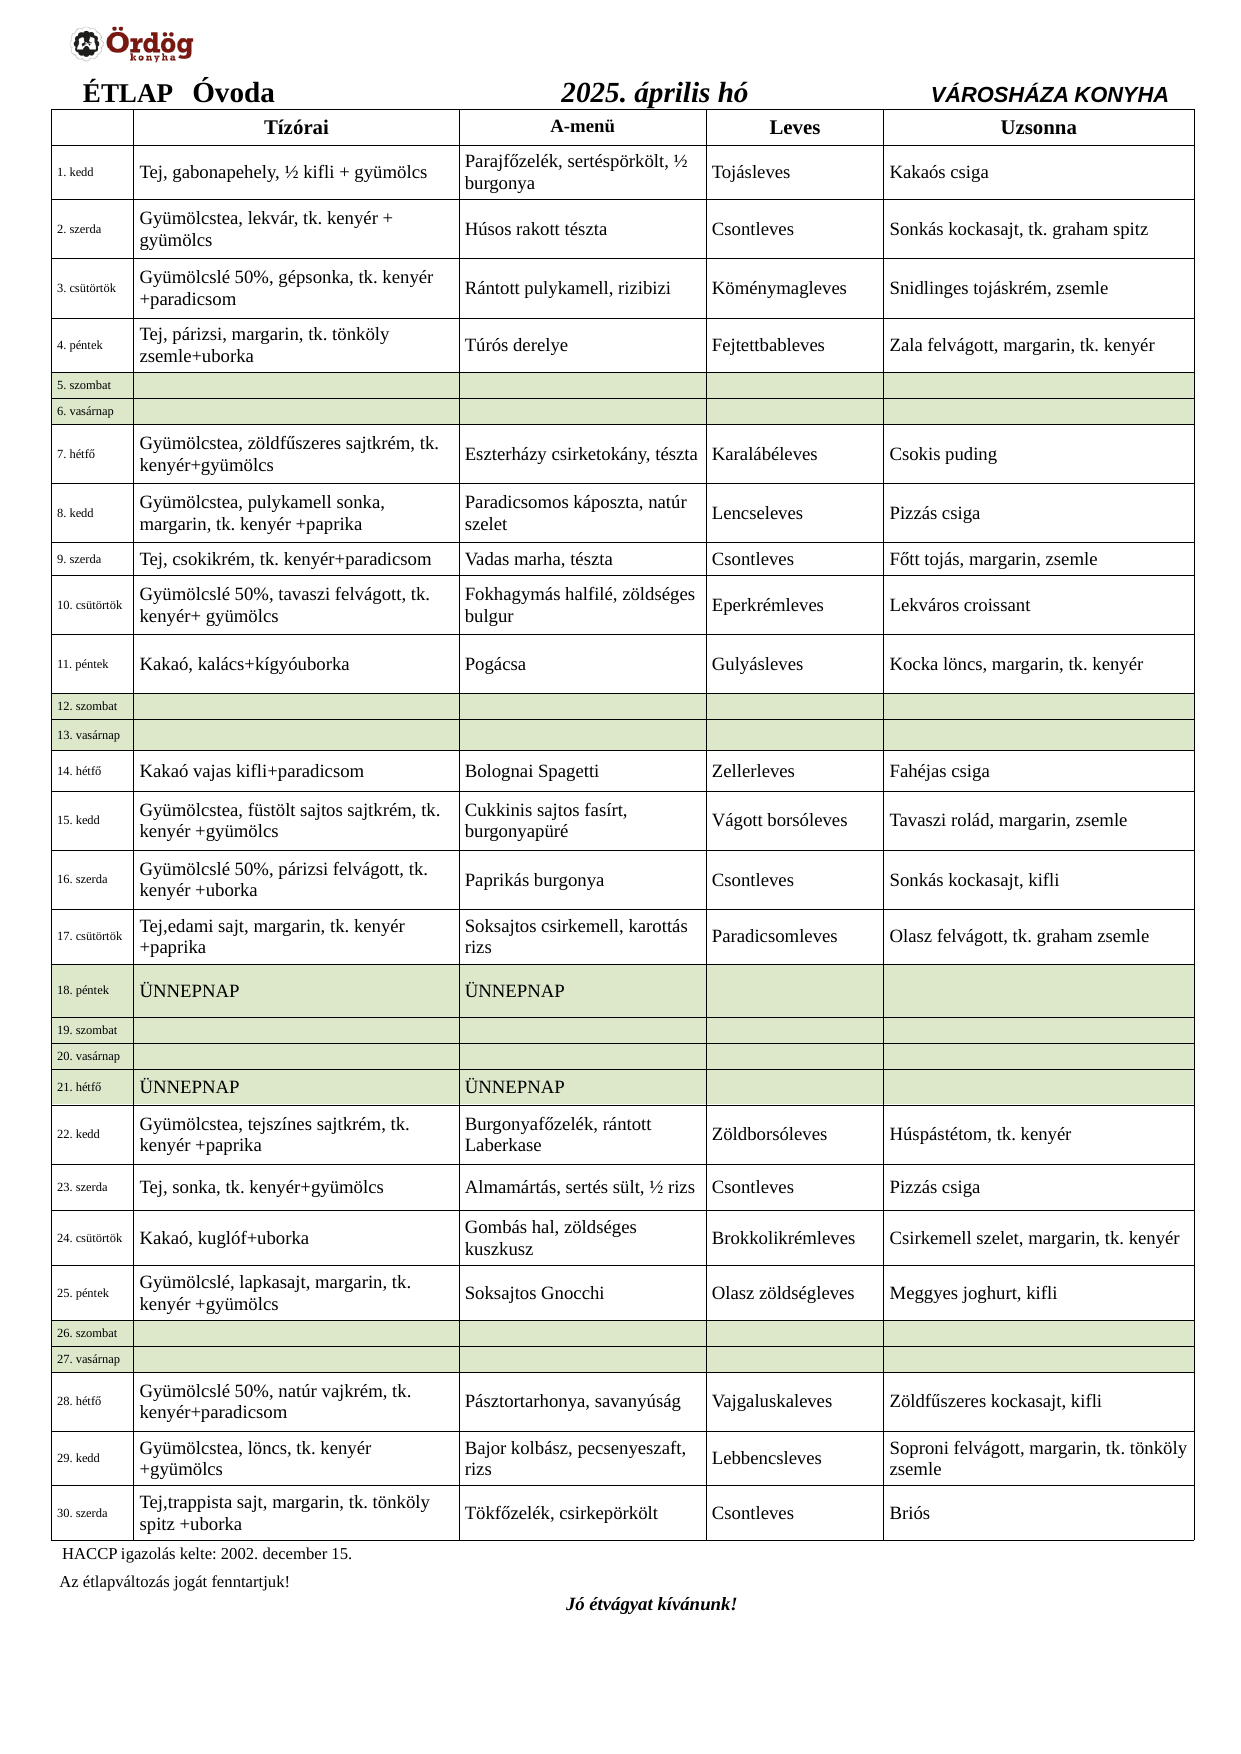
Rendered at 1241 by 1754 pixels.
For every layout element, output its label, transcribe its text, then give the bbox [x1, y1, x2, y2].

table_cell [884, 399, 1194, 424]
table_cell Lencseleves [707, 484, 883, 542]
table_cell 14. hétfő [52, 751, 133, 791]
table_cell Gyümölcslé 50%, natúr vajkrém, tk. kenyér+paradicsom [134, 1373, 459, 1431]
table_cell Karalábéleves [707, 425, 883, 483]
table_cell [134, 1347, 459, 1372]
table_cell Zöldborsóleves [707, 1106, 883, 1163]
table_cell [884, 373, 1194, 398]
table_cell Parajfőzelék, sertéspörkölt, ½ burgonya [460, 146, 706, 199]
table_cell Paradicsomos káposzta, natúr szelet [460, 484, 706, 542]
table_cell [884, 694, 1194, 719]
table_cell Gyümölcslé, lapkasajt, margarin, tk. kenyér +gyümölcs [134, 1266, 459, 1320]
table_cell 27. vasárnap [52, 1347, 133, 1372]
table_cell Lekváros croissant [884, 576, 1194, 634]
table_cell Húspástétom, tk. kenyér [884, 1106, 1194, 1163]
table_cell Zala felvágott, margarin, tk. kenyér [884, 319, 1194, 372]
table_cell Vágott borsóleves [707, 792, 883, 850]
table_cell Meggyes joghurt, kifli [884, 1266, 1194, 1320]
table_cell Tavaszi rolád, margarin, zsemle [884, 792, 1194, 850]
table_cell 6. vasárnap [52, 399, 133, 424]
table_cell Kocka löncs, margarin, tk. kenyér [884, 635, 1194, 693]
table_cell [134, 1018, 459, 1043]
table_cell Burgonyafőzelék, rántott Laberkase [460, 1106, 706, 1163]
table_cell Tojásleves [707, 146, 883, 199]
table_cell Soksajtos csirkemell, karottás rizs [460, 910, 706, 963]
table_cell Csontleves [707, 200, 883, 258]
table_cell Gyümölcslé 50%, gépsonka, tk. kenyér +paradicsom [134, 259, 459, 317]
table_cell [707, 694, 883, 719]
table_cell [884, 1347, 1194, 1372]
table_cell Gyümölcstea, pulykamell sonka, margarin, tk. kenyér +paprika [134, 484, 459, 542]
table_cell Rántott pulykamell, rizibizi [460, 259, 706, 317]
text Az étlapváltozás jogát fenntartjuk! [47, 1564, 1240, 1593]
table_cell 9. szerda [52, 543, 133, 575]
table_cell 20. vasárnap [52, 1044, 133, 1069]
table_cell Tej, párizsi, margarin, tk. tönköly zsemle+uborka [134, 319, 459, 372]
table_cell [460, 694, 706, 719]
table_cell 3. csütörtök [52, 259, 133, 317]
table_cell [134, 399, 459, 424]
table_cell Húsos rakott tészta [460, 200, 706, 258]
text ÉTLAP Óvoda 2025. április hó VÁROSHÁZA KONYHA [83, 75, 1240, 109]
table_cell 16. szerda [52, 851, 133, 909]
table_cell Briós [884, 1486, 1194, 1540]
table_cell Cukkinis sajtos fasírt, burgonyapüré [460, 792, 706, 850]
table_cell 2. szerda [52, 200, 133, 258]
table_cell [707, 373, 883, 398]
table_cell Pizzás csiga [884, 1165, 1194, 1210]
table_header [52, 110, 133, 144]
table_cell [884, 720, 1194, 750]
table_cell [134, 1321, 459, 1346]
table_cell 21. hétfő [52, 1070, 133, 1104]
table_cell [134, 694, 459, 719]
table_cell Bajor kolbász, pecsenyeszaft, rizs [460, 1432, 706, 1485]
table_cell Tej,edami sajt, margarin, tk. kenyér +paprika [134, 910, 459, 963]
table_cell 29. kedd [52, 1432, 133, 1485]
table_cell Paprikás burgonya [460, 851, 706, 909]
table_cell ÜNNEPNAP [134, 1070, 459, 1104]
table_cell [707, 965, 883, 1017]
table_cell Olasz felvágott, tk. graham zsemle [884, 910, 1194, 963]
table_cell Kakaós csiga [884, 146, 1194, 199]
table_cell [707, 1018, 883, 1043]
table_cell Köménymagleves [707, 259, 883, 317]
table_cell Fokhagymás halfilé, zöldséges bulgur [460, 576, 706, 634]
table_cell 19. szombat [52, 1018, 133, 1043]
table_cell [707, 720, 883, 750]
table_cell Gombás hal, zöldséges kuszkusz [460, 1211, 706, 1265]
table_cell Gyümölcslé 50%, tavaszi felvágott, tk. kenyér+ gyümölcs [134, 576, 459, 634]
table_cell [460, 399, 706, 424]
table_cell 10. csütörtök [52, 576, 133, 634]
table_cell [460, 373, 706, 398]
table_cell 1. kedd [52, 146, 133, 199]
table_cell [460, 1044, 706, 1069]
table_cell Snidlinges tojáskrém, zsemle [884, 259, 1194, 317]
table_cell Gulyásleves [707, 635, 883, 693]
table_cell [884, 1044, 1194, 1069]
table_header Tízórai [134, 110, 459, 144]
table_cell 15. kedd [52, 792, 133, 850]
picture [68, 25, 194, 64]
table_cell [134, 720, 459, 750]
table_cell 8. kedd [52, 484, 133, 542]
table_cell 25. péntek [52, 1266, 133, 1320]
table_cell 22. kedd [52, 1106, 133, 1163]
table_cell [707, 1044, 883, 1069]
table_cell Gyümölcstea, zöldfűszeres sajtkrém, tk. kenyér+gyümölcs [134, 425, 459, 483]
table_cell Sonkás kockasajt, kifli [884, 851, 1194, 909]
table_cell [134, 1044, 459, 1069]
table_cell 23. szerda [52, 1165, 133, 1210]
table_cell Csontleves [707, 543, 883, 575]
table_cell [460, 1347, 706, 1372]
table_cell Zöldfűszeres kockasajt, kifli [884, 1373, 1194, 1431]
table_cell ÜNNEPNAP [134, 965, 459, 1017]
table_cell [884, 1018, 1194, 1043]
table_header A-menü [460, 110, 706, 144]
table_cell 11. péntek [52, 635, 133, 693]
table_cell Soksajtos Gnocchi [460, 1266, 706, 1320]
table_header Leves [707, 110, 883, 144]
table_cell Gyümölcslé 50%, párizsi felvágott, tk. kenyér +uborka [134, 851, 459, 909]
text Jó étvágyat kívánunk! [65, 1593, 1240, 1614]
table_cell Túrós derelye [460, 319, 706, 372]
table_cell Eperkrémleves [707, 576, 883, 634]
table_cell 4. péntek [52, 319, 133, 372]
table_cell [707, 1321, 883, 1346]
table_cell Kakaó vajas kifli+paradicsom [134, 751, 459, 791]
table_cell 18. péntek [52, 965, 133, 1017]
table_cell Tej, csokikrém, tk. kenyér+paradicsom [134, 543, 459, 575]
table_cell 13. vasárnap [52, 720, 133, 750]
table_cell [134, 373, 459, 398]
table_cell Főtt tojás, margarin, zsemle [884, 543, 1194, 575]
table_cell [884, 1070, 1194, 1104]
table_cell Vadas marha, tészta [460, 543, 706, 575]
table_cell Kakaó, kuglóf+uborka [134, 1211, 459, 1265]
table_cell 30. szerda [52, 1486, 133, 1540]
table_cell [460, 720, 706, 750]
table_cell Bolognai Spagetti [460, 751, 706, 791]
table_cell Pizzás csiga [884, 484, 1194, 542]
table_cell 5. szombat [52, 373, 133, 398]
table_cell [707, 1070, 883, 1104]
table_cell Kakaó, kalács+kígyóuborka [134, 635, 459, 693]
text HACCP igazolás kelte: 2002. december 15. [47, 1540, 1240, 1564]
table_cell [460, 1321, 706, 1346]
table_cell 24. csütörtök [52, 1211, 133, 1265]
table_cell Zellerleves [707, 751, 883, 791]
table_cell Fahéjas csiga [884, 751, 1194, 791]
table_cell Csontleves [707, 1486, 883, 1540]
table_cell ÜNNEPNAP [460, 965, 706, 1017]
table_cell Csontleves [707, 851, 883, 909]
table_cell Tej, gabonapehely, ½ kifli + gyümölcs [134, 146, 459, 199]
table_cell 7. hétfő [52, 425, 133, 483]
table_header Uzsonna [884, 110, 1194, 144]
table_cell Soproni felvágott, margarin, tk. tönköly zsemle [884, 1432, 1194, 1485]
table_cell [707, 1347, 883, 1372]
table_cell [884, 1321, 1194, 1346]
table_cell Sonkás kockasajt, tk. graham spitz [884, 200, 1194, 258]
table_cell Fejtettbableves [707, 319, 883, 372]
table_cell [884, 965, 1194, 1017]
table_cell Brokkolikrémleves [707, 1211, 883, 1265]
table_cell Pásztortarhonya, savanyúság [460, 1373, 706, 1431]
table_cell 28. hétfő [52, 1373, 133, 1431]
table_cell 17. csütörtök [52, 910, 133, 963]
table_cell ÜNNEPNAP [460, 1070, 706, 1104]
table_cell Olasz zöldségleves [707, 1266, 883, 1320]
table_cell Tej, sonka, tk. kenyér+gyümölcs [134, 1165, 459, 1210]
table_cell [460, 1018, 706, 1043]
table_cell Tökfőzelék, csirkepörkölt [460, 1486, 706, 1540]
table_cell Csontleves [707, 1165, 883, 1210]
table_cell Paradicsomleves [707, 910, 883, 963]
table_cell Eszterházy csirketokány, tészta [460, 425, 706, 483]
table_cell Gyümölcstea, füstölt sajtos sajtkrém, tk. kenyér +gyümölcs [134, 792, 459, 850]
table_cell Tej,trappista sajt, margarin, tk. tönköly spitz +uborka [134, 1486, 459, 1540]
table_cell Lebbencsleves [707, 1432, 883, 1485]
table_cell Vajgaluskaleves [707, 1373, 883, 1431]
table_cell Almamártás, sertés sült, ½ rizs [460, 1165, 706, 1210]
table_cell Gyümölcstea, tejszínes sajtkrém, tk. kenyér +paprika [134, 1106, 459, 1163]
table_cell 26. szombat [52, 1321, 133, 1346]
table_cell Csokis puding [884, 425, 1194, 483]
table_cell [707, 399, 883, 424]
table_cell Pogácsa [460, 635, 706, 693]
table_cell Gyümölcstea, lekvár, tk. kenyér + gyümölcs [134, 200, 459, 258]
table_cell Gyümölcstea, löncs, tk. kenyér +gyümölcs [134, 1432, 459, 1485]
table_cell 12. szombat [52, 694, 133, 719]
table_cell Csirkemell szelet, margarin, tk. kenyér [884, 1211, 1194, 1265]
